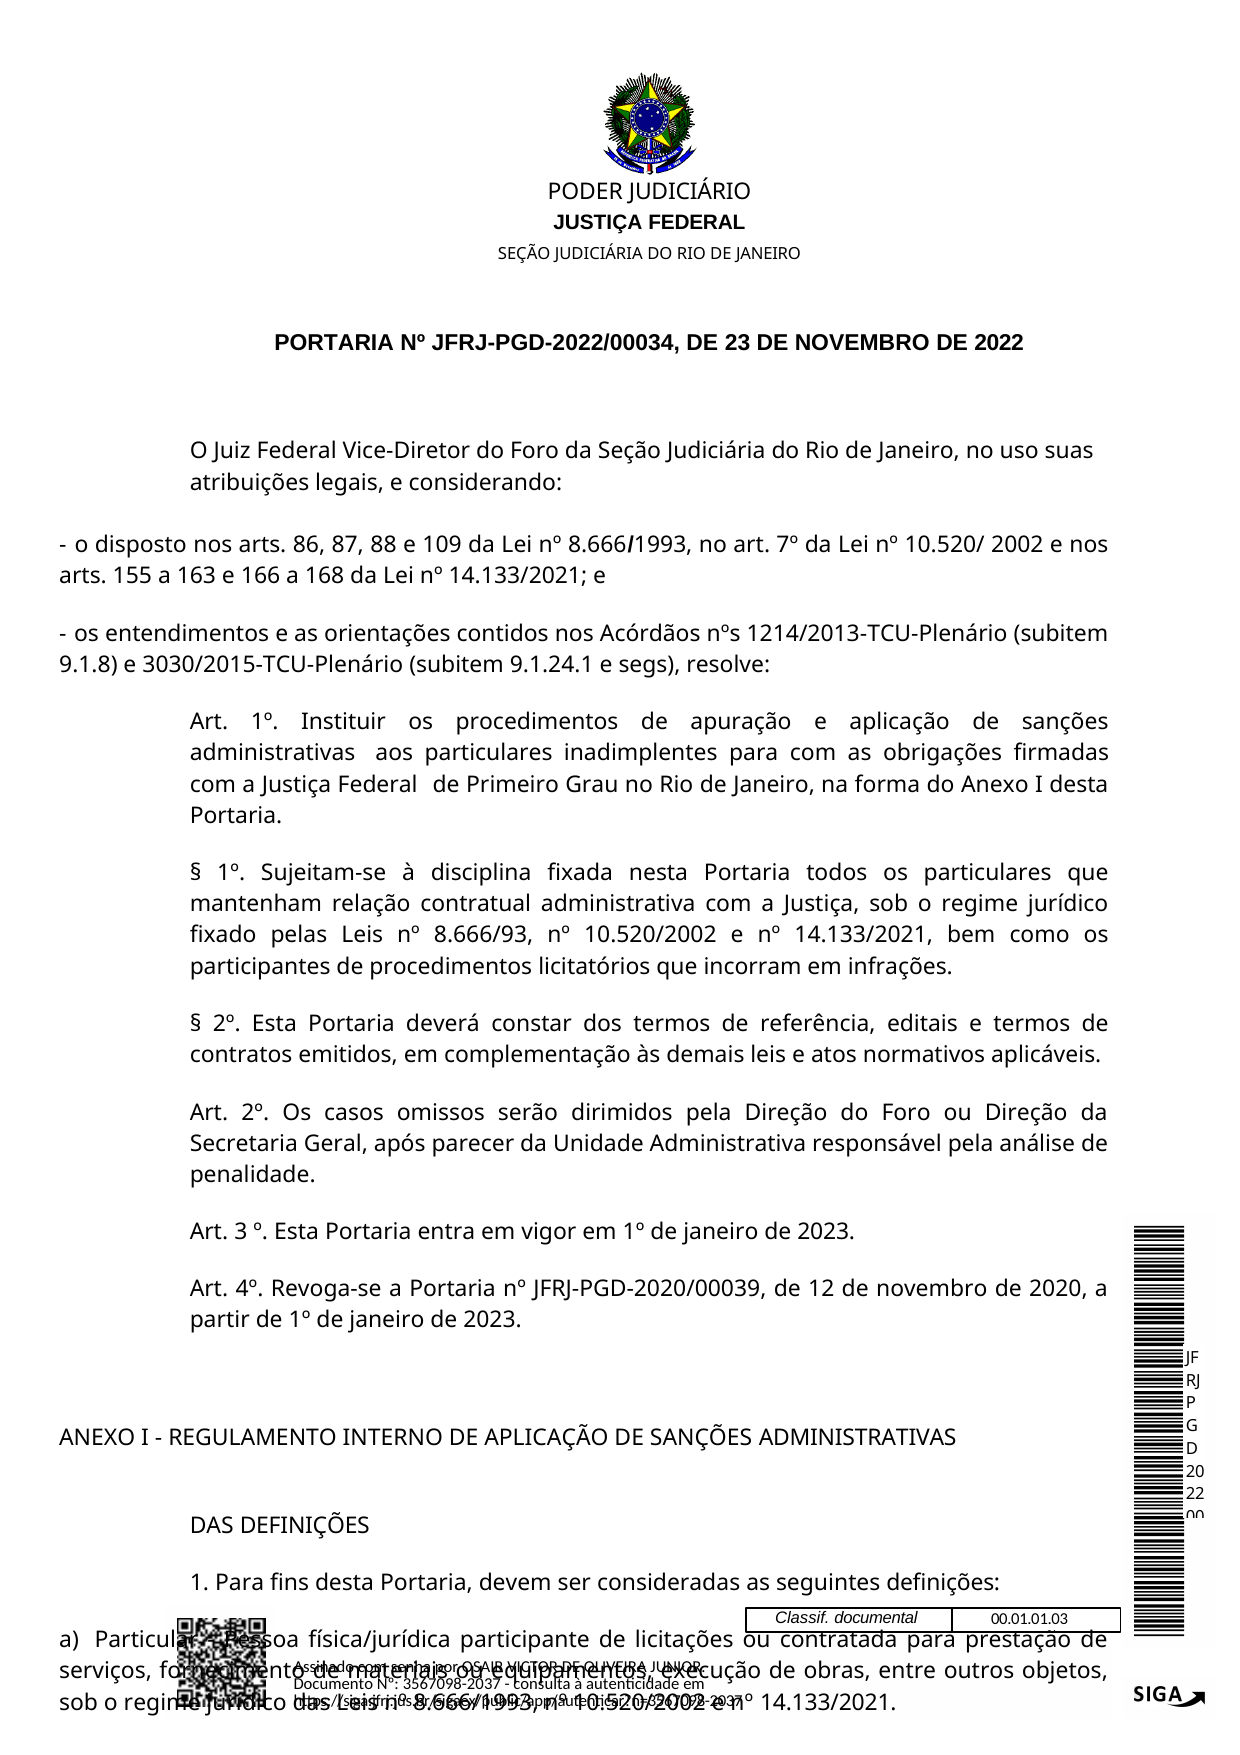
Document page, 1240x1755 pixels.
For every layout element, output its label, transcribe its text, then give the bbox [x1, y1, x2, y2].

subtitle PODER JUDICIÁRIO [118, 175, 1181, 206]
text Art. 4º. Revoga-se a Portaria nº JFRJ-PGD-2020/00039, de 12 de novembro de 2020, a partir de 1º de janeiro de 2023. [189, 1272, 1109, 1334]
list Particular - Pessoa física/jurídica participante de licitações ou contratada para prestação de serviços, fornecimento de materiais ou equipamentos, execução de obras, entre outros objetos, sob o regime jurídico das Leis nº 8.666/1993, nº 10.520/2002 e nº 14.133/2021. [278, 1623, 820, 1636]
text JFRJPGD202200034A [1186, 1346, 1206, 1518]
text § 2º. Esta Portaria deverá constar dos termos de referência, editais e termos de contratos emitidos, em complementação às demais leis e atos normativos aplicáveis. [189, 1007, 1109, 1069]
text Art. 2º. Os casos omissos serão dirimidos pela Direção do Foro ou Direção da Secretaria Geral, após parecer da Unidade Administrativa responsável pela análise de penalidade. [189, 1095, 1109, 1189]
text DAS DEFINIÇÕES [189, 1509, 1122, 1540]
text SEÇÃO JUDICIÁRIA DO RIO DE JANEIRO [118, 242, 1181, 264]
list o disposto nos arts. 86, 87, 88 e 109 da Lei nº 8.666/1993, no art. 7º da Lei nº 10.520/ 2002 e nos arts. 155 a 163 e 166 a 168 da Lei nº 14.133/2021; e [59, 528, 1109, 591]
subtitle JUSTIÇA FEDERAL [118, 210, 1181, 234]
text § 1º. Sujeitam-se à disciplina fixada nesta Portaria todos os particulares que mantenham relação contratual administrativa com a Justiça, sob o regime jurídico fixado pelas Leis nº 8.666/93, nº 10.520/2002 e nº 14.133/2021, bem como os participantes de procedimentos licitatórios que incorram em infrações. [189, 856, 1109, 981]
text Art. 3 º. Esta Portaria entra em vigor em 1º de janeiro de 2023. [189, 1215, 1122, 1246]
subtitle PORTARIA Nº JFRJ-PGD-2022/00034, DE 23 DE NOVEMBRO DE 2022 [131, 328, 1168, 355]
subtitle ANEXO I - REGULAMENTO INTERNO DE APLICAÇÃO DE SANÇÕES ADMINISTRATIVAS [59, 1421, 1109, 1453]
text Art. 1º. Instituir os procedimentos de apuração e aplicação de sanções administrativas aos particulares inadimplentes para com as obrigações firmadas com a Justiça Federal de Primeiro Grau no Rio de Janeiro, na forma do Anexo I desta Portaria. [189, 705, 1109, 830]
list Para fins desta Portaria, devem ser consideradas as seguintes definições: [189, 1566, 1122, 1597]
text O Juiz Federal Vice-Diretor do Foro da Seção Judiciária do Rio de Janeiro, no uso suas atribuições legais, e considerando: [189, 434, 1181, 497]
list os entendimentos e as orientações contidos nos Acórdãos nºs 1214/2013-TCU-Plenário (subitem 9.1.8) e 3030/2015-TCU-Plenário (subitem 9.1.24.1 e segs), resolve: [59, 617, 1109, 679]
list Particular - Pessoa física/jurídica participante de licitações ou contratada para prestação de serviços, fornecimento de materiais ou equipamentos, execução de obras, entre outros objetos, sob o regime jurídico das Leis nº 8.666/1993, nº 10.520/2002 e nº 14.133/2021. [59, 1623, 165, 1717]
